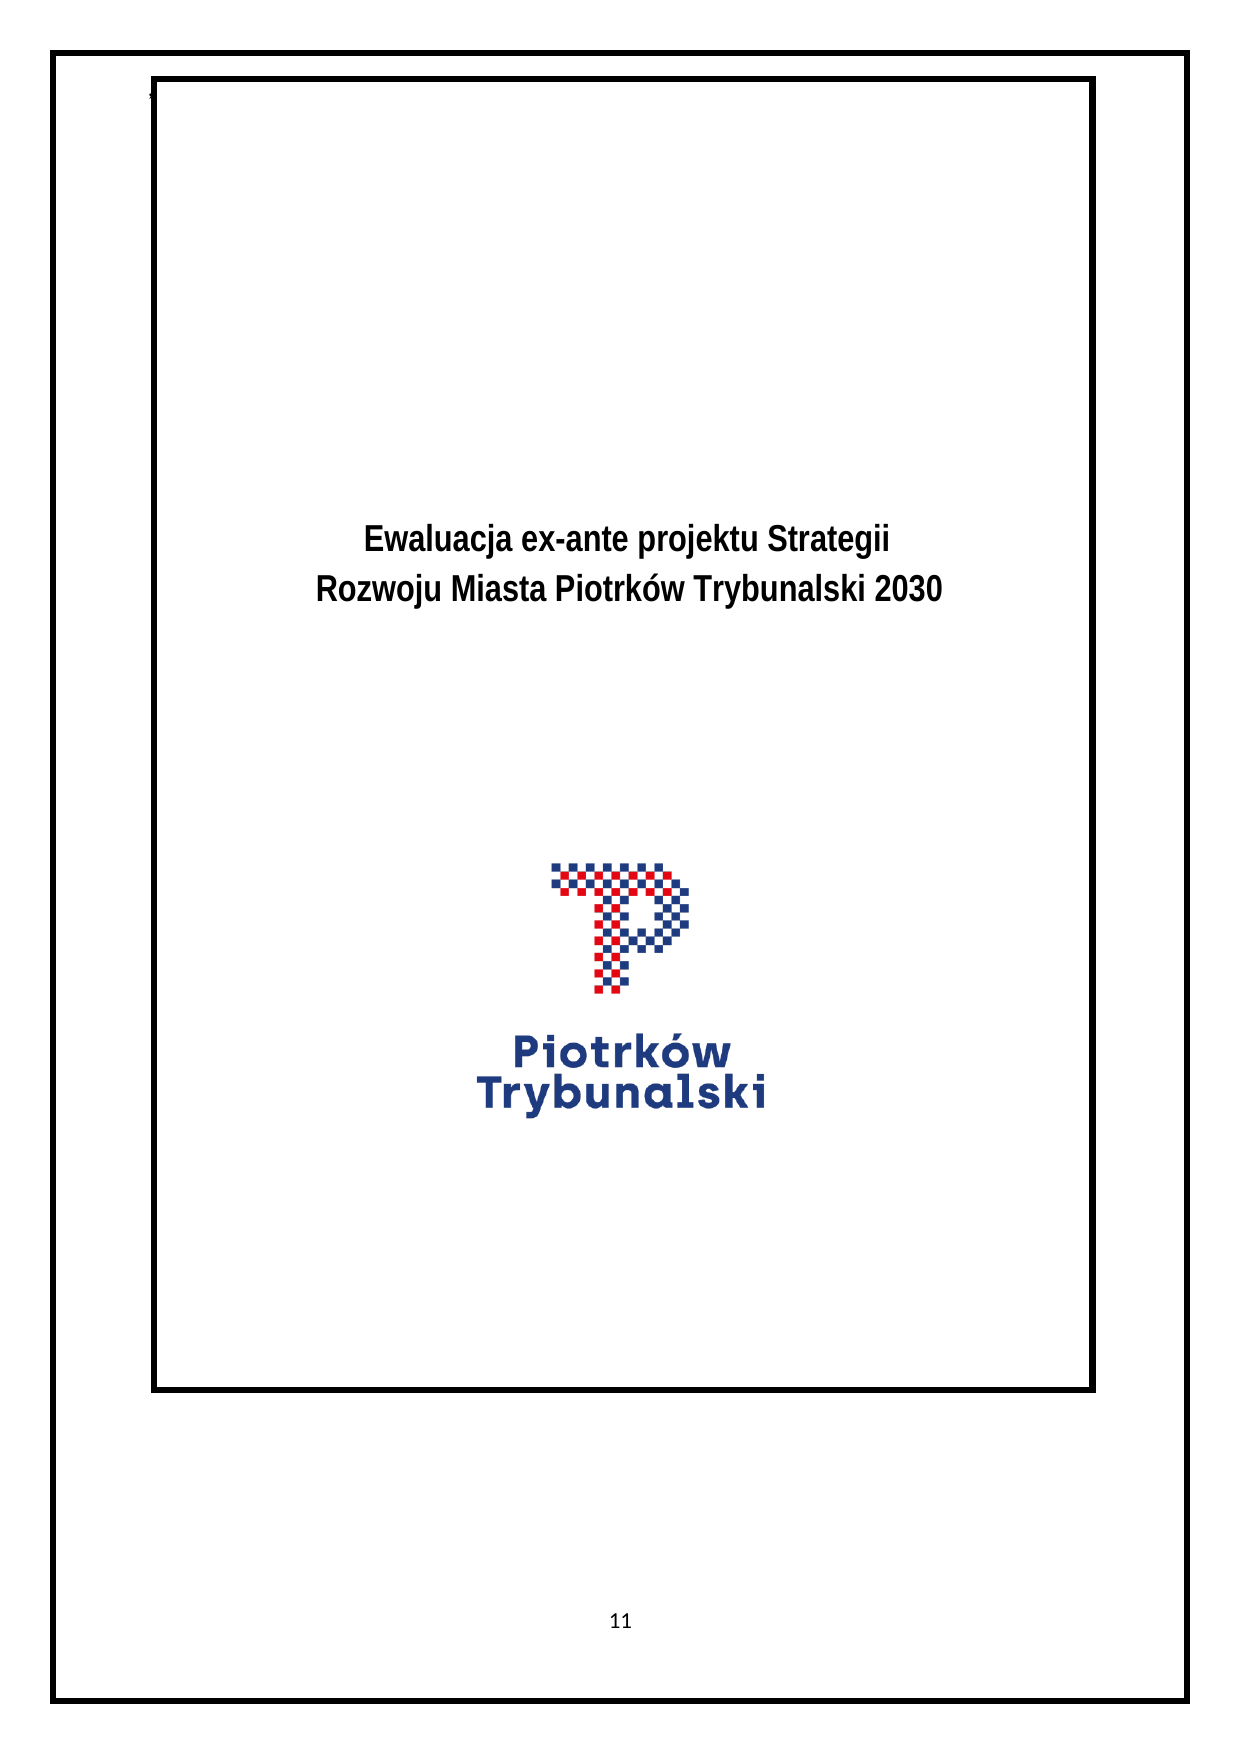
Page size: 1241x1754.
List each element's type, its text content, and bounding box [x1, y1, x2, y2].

text , [148, 74, 1093, 102]
text Ewaluacja ex-ante projektu Strategii Rozwoju Miasta Piotrków Trybunalski 2030 [221, 517, 1089, 609]
